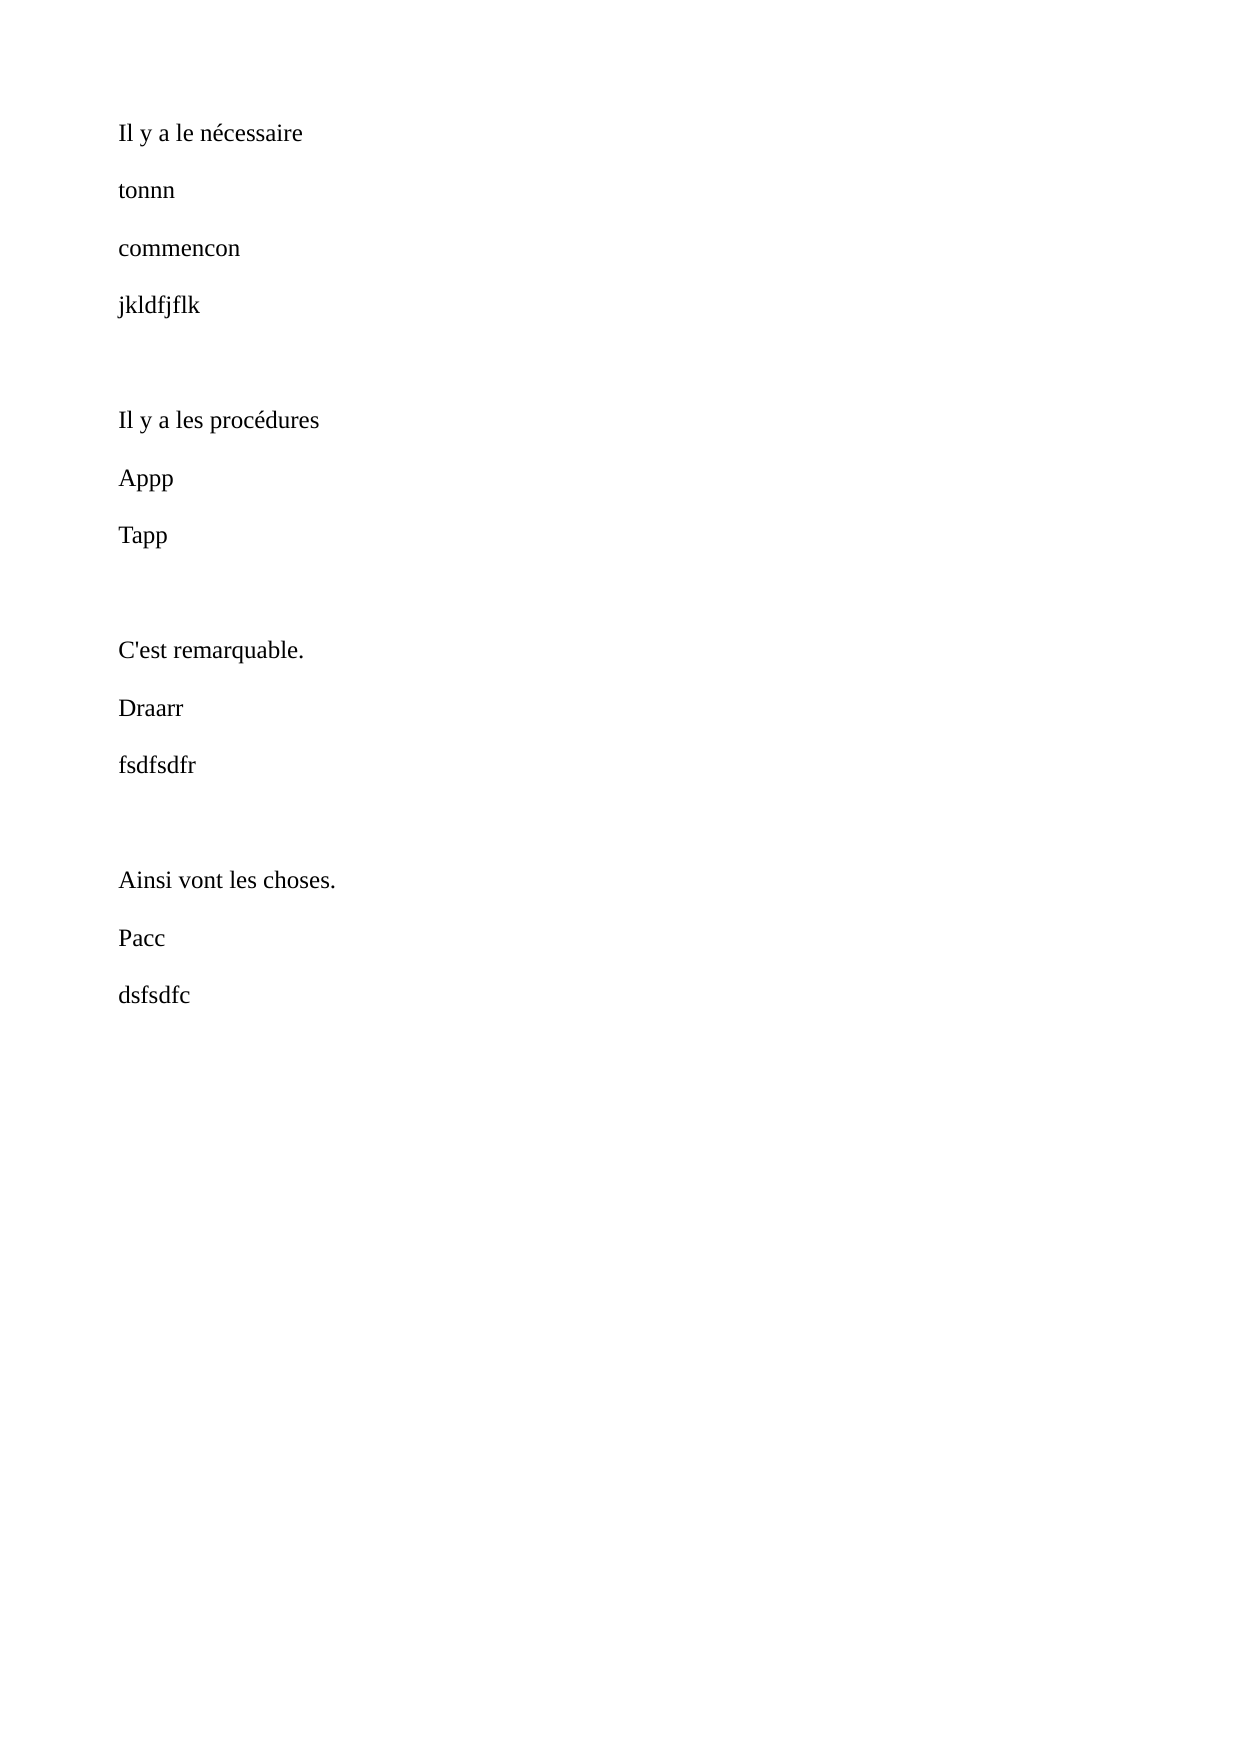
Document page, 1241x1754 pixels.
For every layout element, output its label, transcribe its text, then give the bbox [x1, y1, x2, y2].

text fsdfsdfr [118, 751, 1122, 779]
text tonnn [118, 176, 1122, 204]
text Il y a le nécessaire [118, 118, 1122, 147]
text jkldfjflk [118, 291, 1122, 319]
text Ainsi vont les choses. [118, 866, 1122, 894]
text commencon [118, 233, 1122, 262]
text Appp [118, 463, 1122, 492]
text C'est remarquable. [118, 636, 1122, 664]
text Draarr [118, 693, 1122, 722]
text dsfsdfc [118, 981, 1122, 1009]
text Il y a les procédures [118, 406, 1122, 434]
text Pacc [118, 923, 1122, 952]
text Tapp [118, 521, 1122, 549]
